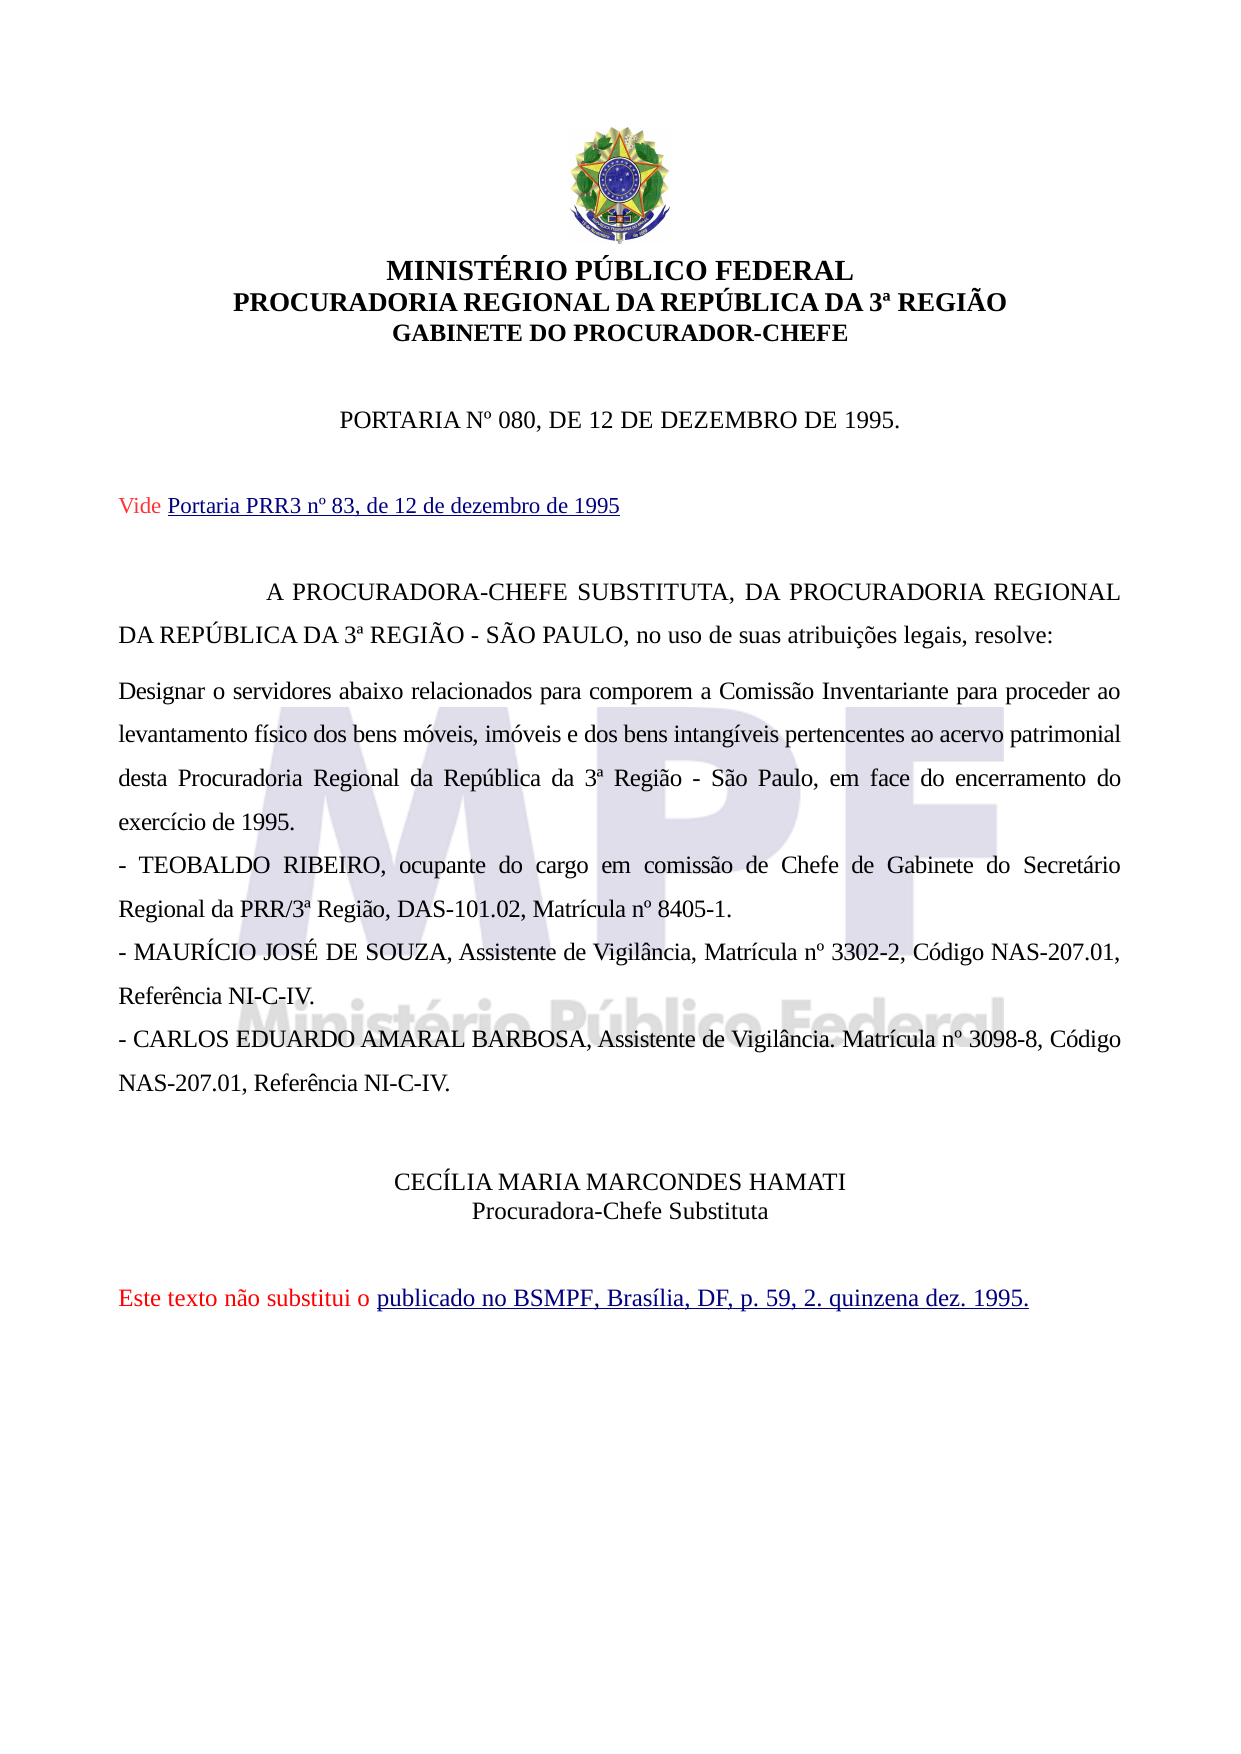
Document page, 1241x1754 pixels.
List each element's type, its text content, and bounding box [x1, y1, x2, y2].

picture [236, 835, 1004, 850]
text A PROCURADORA-CHEFE SUBSTITUTA, DA PROCURADORIA REGIONAL DA REPÚBLICA DA 3ª REGIÃO - SÃO PAULO, no uso de suas atribuições legais, resolve: [118, 577, 1122, 649]
text Procuradora-Chefe Substituta [118, 1196, 1122, 1224]
text - MAURÍCIO JOSÉ DE SOUZA, Assistente de Vigilância, Matrícula nº 3302-2, Código NAS-207.01, Referência NI-C-IV. [118, 937, 1122, 1009]
text Vide Portaria PRR3 nº 83, de 12 de dezembro de 1995 [118, 492, 1122, 519]
text Este texto não substitui o publicado no BSMPF, Brasília, DF, p. 59, 2. quinzena dez. 1995. [118, 1283, 1122, 1312]
text PORTARIA Nº 080, DE 12 DE DEZEMBRO DE 1995. [118, 405, 1122, 434]
picture [236, 922, 1004, 937]
text CECÍLIA MARIA MARCONDES HAMATI [118, 1166, 1122, 1196]
text - TEOBALDO RIBEIRO, ocupante do cargo em comissão de Chefe de Gabinete do Secretário Regional da PRR/3ª Região, DAS-101.02, Matrícula nº 8405-1. [118, 850, 1122, 922]
picture [236, 1009, 1004, 1024]
text Designar o servidores abaixo relacionados para comporem a Comissão Inventariante para proceder ao levantamento físico dos bens móveis, imóveis e dos bens intangíveis pertencentes ao acervo patrimonial desta Procuradoria Regional da República da 3ª Região - São Paulo, em face do encerramento do exercício de 1995. [118, 676, 1122, 835]
text - CARLOS EDUARDO AMARAL BARBOSA, Assistente de Vigilância. Matrícula nº 3098-8, Código NAS-207.01, Referência NI-C-IV. [118, 1024, 1122, 1097]
